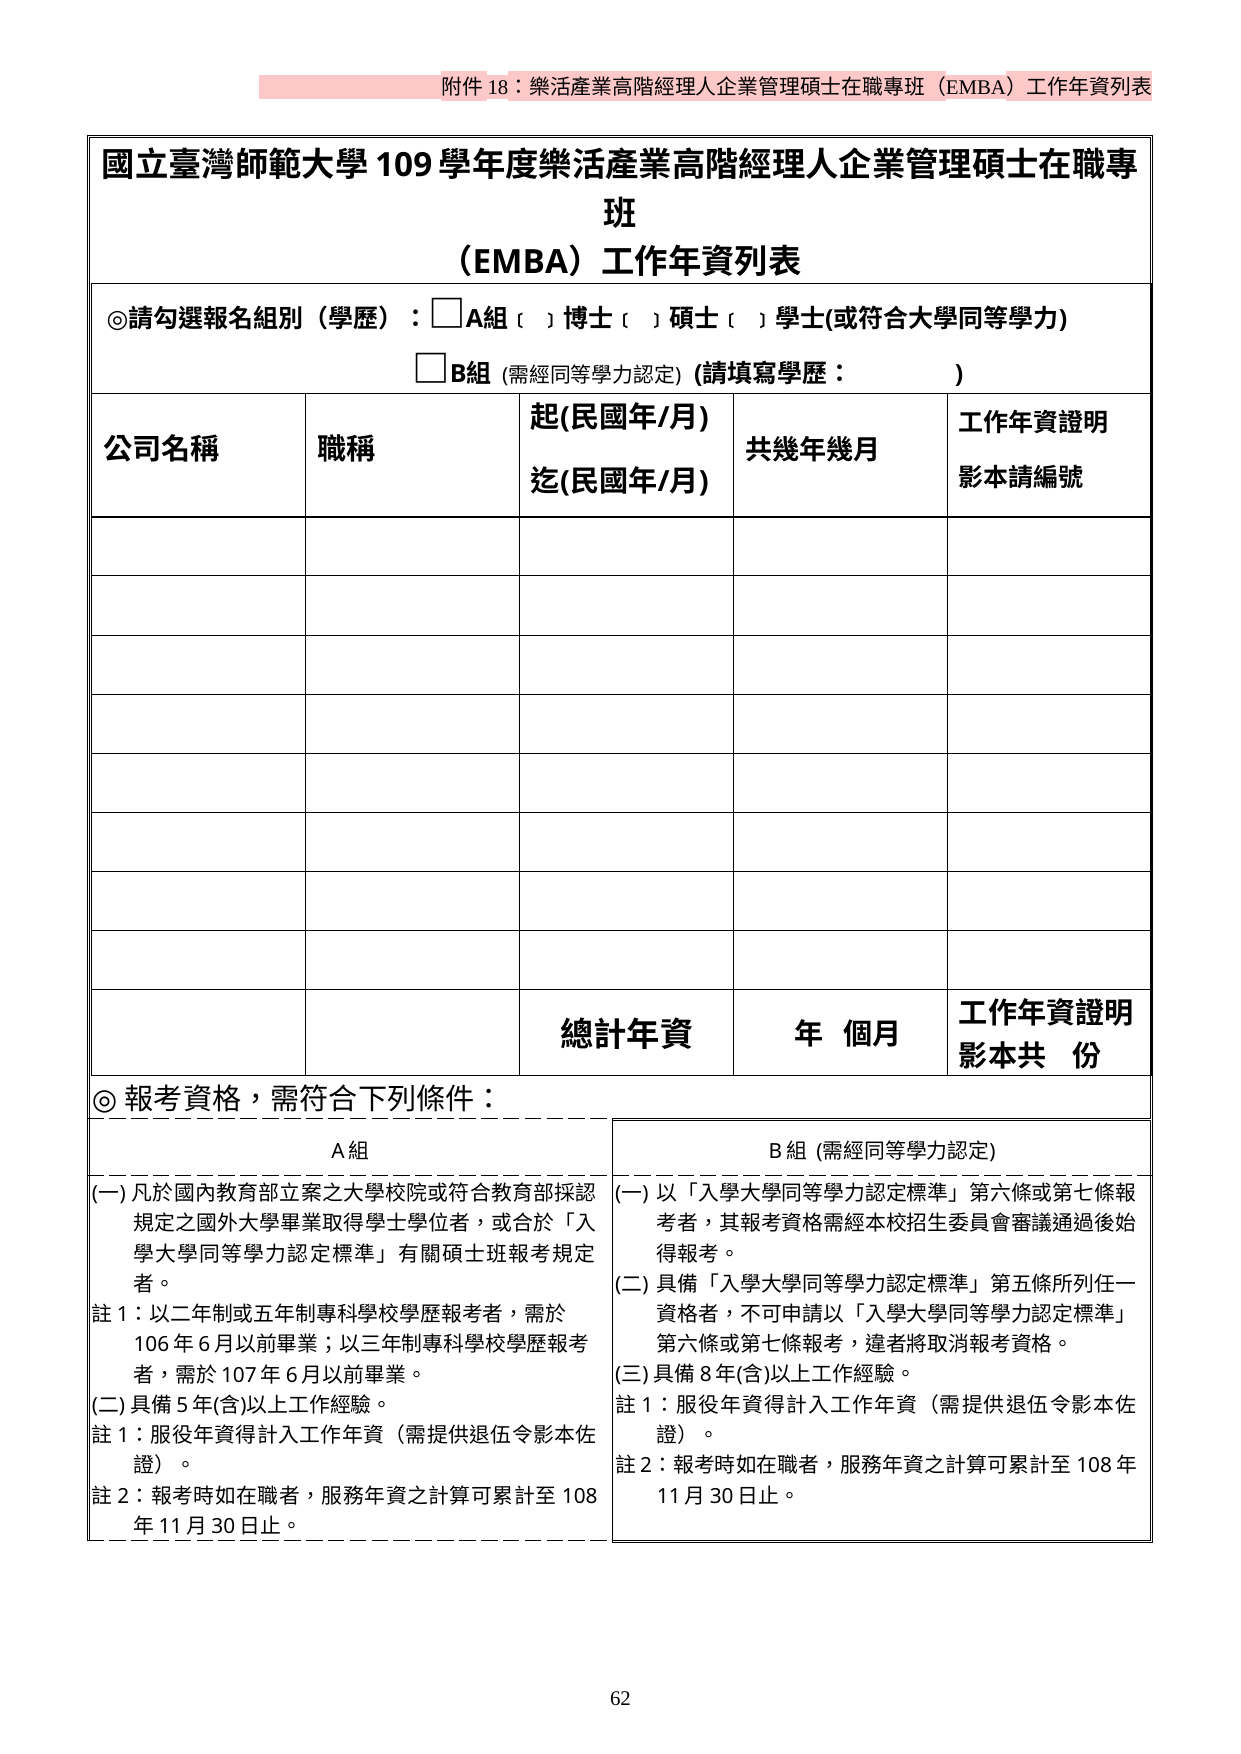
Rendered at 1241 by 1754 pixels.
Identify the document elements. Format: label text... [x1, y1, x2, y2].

table_cell [92, 813, 305, 871]
table_cell (一) 以「入學大學同等學力認定標準」第六條或第七條報考者，其報考資格需經本校招生委員會審議通過後始得報考。 (二) 具備「入學大學同等學力認定標準」第五條所列任一資格者，不可申請以「入學大學同等學力認定標準」第六條或第七條報考，違者將取消報考資格。 (三) 具備8年(含)以上工作經驗。 註1：服役年資得計入工作年資（需提供退伍令影本佐證）。 註2：報考時如在職者，服務年資之計算可累計至108年11月30日止。 [613, 1175, 1150, 1539]
table_cell [520, 872, 733, 930]
table_cell [520, 518, 733, 575]
table_cell [306, 636, 519, 693]
table_cell [306, 576, 519, 634]
table_cell [306, 872, 519, 930]
table_cell [520, 576, 733, 634]
table_cell [92, 518, 305, 575]
table_cell [92, 576, 305, 634]
table_cell B組 (需經同等學力認定) [613, 1121, 1150, 1175]
table_cell [306, 518, 519, 575]
table_cell [92, 754, 305, 812]
table_header ◎請勾選報名組別（學歷）：□A組﹝ ﹞博士﹝ ﹞碩士﹝ ﹞學士(或符合大學同等學力) □B組 (需經同等學力認定) (請填寫學歷： ) [92, 284, 1150, 393]
table_cell [92, 636, 305, 693]
table_cell [520, 754, 733, 812]
table_cell [734, 636, 947, 693]
table_cell [948, 813, 1150, 871]
table_cell 職稱 [306, 394, 519, 516]
table_cell [92, 931, 305, 989]
table_cell [734, 754, 947, 812]
table_cell [948, 636, 1150, 693]
table_cell [306, 754, 519, 812]
table_cell (一) 凡於國內教育部立案之大學校院或符合教育部採認規定之國外大學畢業取得學士學位者，或合於「入學大學同等學力認定標準」有關碩士班報考規定者。 註1：以二年制或五年制專科學校學歷報考者，需於106年6月以前畢業；以三年制專科學校學歷報考者，需於107年6月以前畢業。 (二) 具備5年(含)以上工作經驗。 註1：服役年資得計入工作年資（需提供退伍令影本佐證）。 註2：報考時如在職者，服務年資之計算可累計至108年11月30日止。 [90, 1175, 612, 1539]
table_cell [948, 695, 1150, 753]
table_cell [92, 695, 305, 753]
table_cell 工作年資證明 影本共 份 [948, 990, 1150, 1074]
table_cell [948, 872, 1150, 930]
table_cell [734, 576, 947, 634]
table_cell [520, 931, 733, 989]
table_cell [734, 931, 947, 989]
table_cell [948, 754, 1150, 812]
table_cell [948, 518, 1150, 575]
table_cell [948, 931, 1150, 989]
table_cell [520, 636, 733, 693]
table_cell 共幾年幾月 [734, 394, 947, 516]
table_cell 工作年資證明 影本請編號 [948, 394, 1150, 516]
table_cell [734, 813, 947, 871]
table_cell [734, 872, 947, 930]
table_cell [520, 695, 733, 753]
table_header 國立臺灣師範大學109學年度樂活產業高階經理人企業管理碩士在職專班 （EMBA）工作年資列表 ◎ 報考資格，需符合下列條件： [90, 138, 1150, 1118]
table_cell [734, 518, 947, 575]
table_cell [306, 931, 519, 989]
table_cell [92, 872, 305, 930]
table_cell [734, 695, 947, 753]
table_cell [520, 813, 733, 871]
table_cell 公司名稱 [92, 394, 305, 516]
table_cell [306, 990, 519, 1074]
table_cell 總計年資 [520, 990, 733, 1074]
table_cell A組 [90, 1118, 612, 1175]
table_cell 年 個月 [734, 990, 947, 1074]
table_cell [306, 813, 519, 871]
table_cell [92, 990, 305, 1074]
table_cell 起(民國年/月)迄(民國年/月) [520, 394, 733, 516]
table_cell [306, 695, 519, 753]
table_cell [948, 576, 1150, 634]
